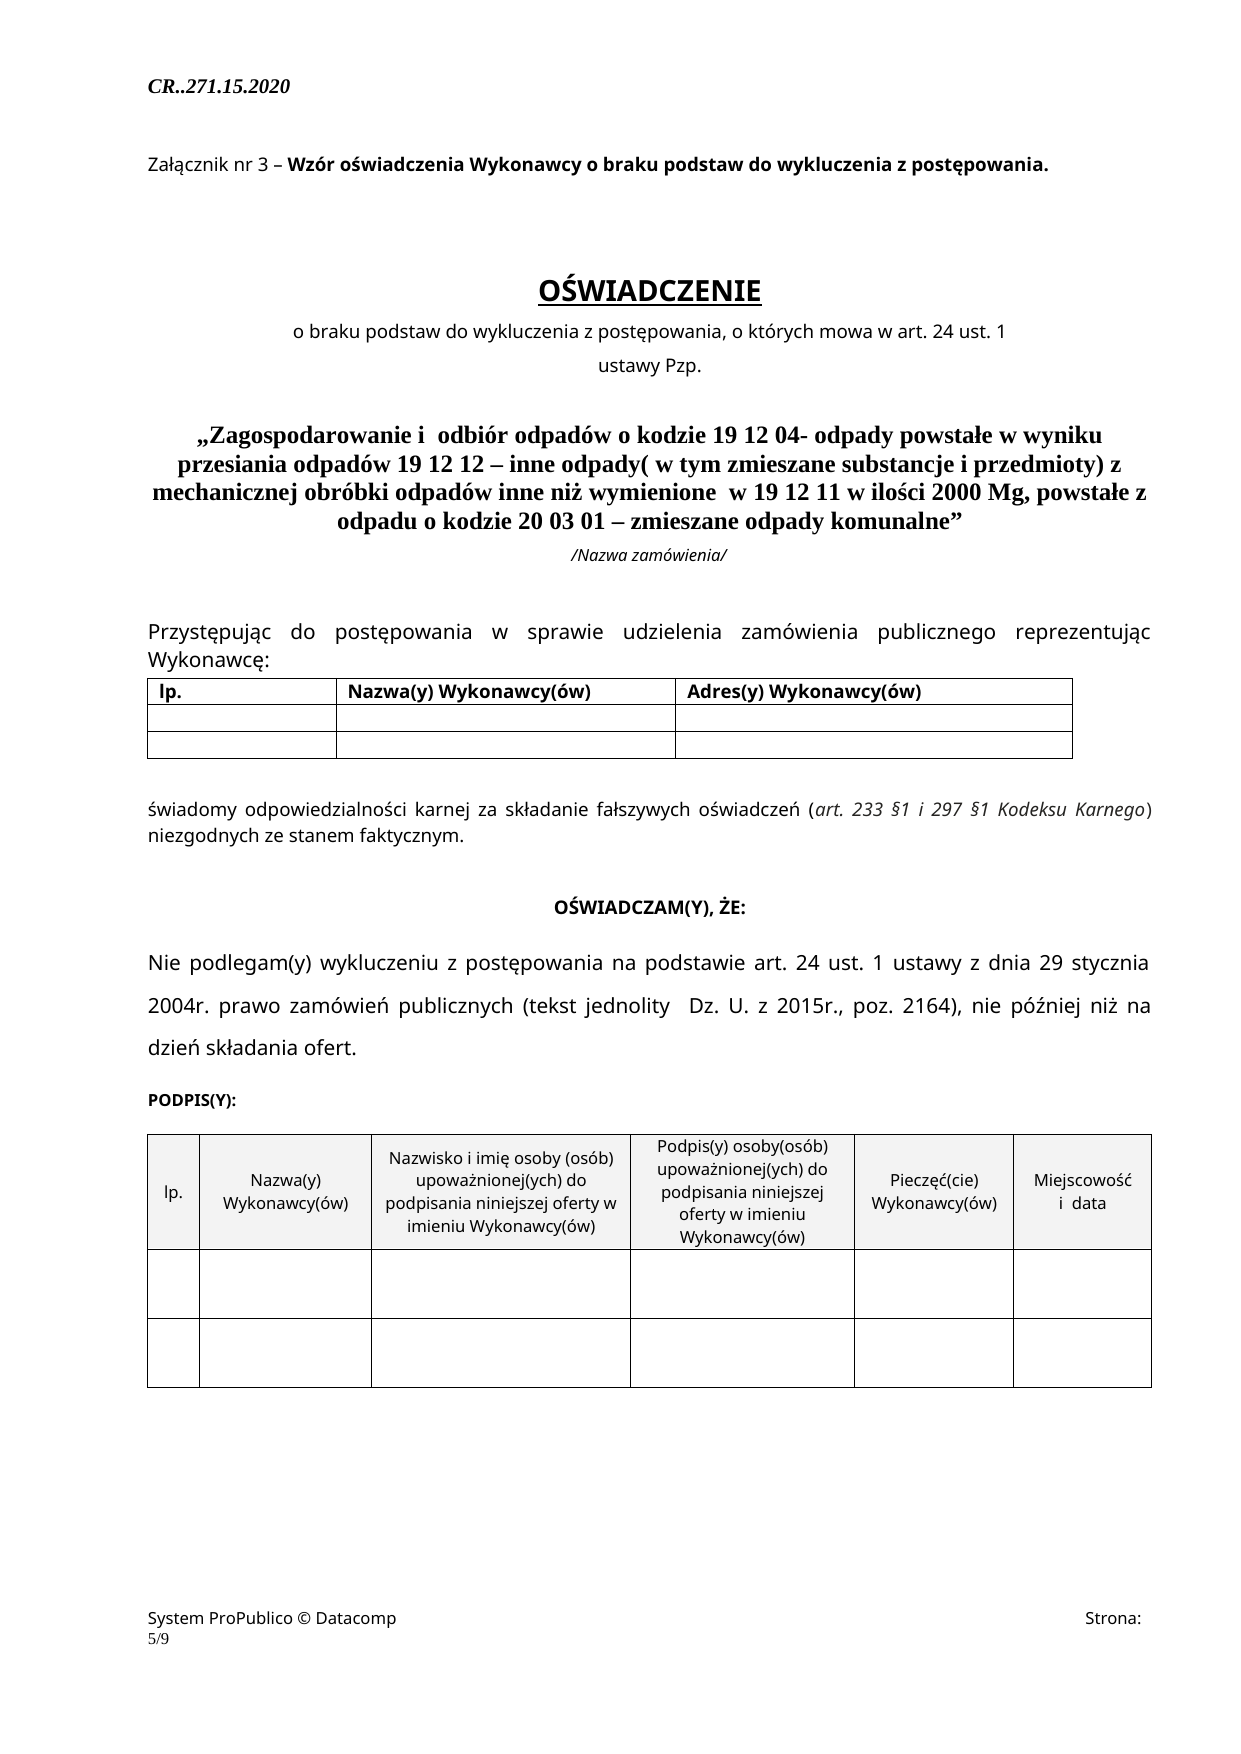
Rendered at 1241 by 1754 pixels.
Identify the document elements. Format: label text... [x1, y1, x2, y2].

text ustawy Pzp. [148, 352, 1152, 378]
table_cell [200, 1319, 371, 1387]
text Załącznik nr 3 – Wzór oświadczenia Wykonawcy o braku podstaw do wykluczenia z postępowania. [148, 152, 1152, 177]
table_cell [1014, 1250, 1151, 1318]
table_header Miejscowość i data [1014, 1135, 1151, 1248]
text świadomy odpowiedzialności karnej za składanie fałszywych oświadczeń (art. 233 §1 i 297 §1 Kodeksu Karnego) niezgodnych ze stanem faktycznym. [148, 797, 1152, 848]
table_header Nazwa(y) Wykonawcy(ów) [337, 679, 675, 704]
table_header Podpis(y) osoby(osób) upoważnionej(ych) do podpisania niniejszej oferty w imieniu Wykonawcy(ów) [631, 1135, 854, 1248]
text Nie podlegam(y) wykluczeniu z postępowania na podstawie art. 24 ust. 1 ustawy z dnia 29 stycznia 2004r. prawo zamówień publicznych (tekst jednolity Dz. U. z 2015r., poz. 2164), nie później niż na dzień składania ofert. [148, 948, 1152, 1062]
table_cell [148, 1250, 199, 1318]
table_cell [676, 732, 1072, 757]
table_cell [337, 732, 675, 757]
table_cell [676, 705, 1072, 731]
table_cell [631, 1250, 854, 1318]
text Przystępując do postępowania w sprawie udzielenia zamówienia publicznego reprezentując Wykonawcę: [148, 617, 1152, 674]
text /Nazwa zamówienia/ [148, 543, 1152, 566]
text „Zagospodarowanie i odbiór odpadów o kodzie 19 12 04- odpady powstałe w wyniku przesiania odpadów 19 12 12 – inne odpady( w tym zmieszane substancje i przedmioty) z mechanicznej obróbki odpadów inne niż wymienione w 19 12 11 w ilości 2000 Mg, powstałe z odpadu o kodzie 20 03 01 – zmieszane odpady komunalne” [148, 420, 1152, 535]
table_cell [631, 1319, 854, 1387]
table_cell [148, 1319, 199, 1387]
table_cell [1014, 1319, 1151, 1387]
table_cell [148, 732, 336, 757]
text o braku podstaw do wykluczenia z postępowania, o których mowa w art. 24 ust. 1 [148, 318, 1152, 344]
table_cell [337, 705, 675, 731]
table_header Nazwisko i imię osoby (osób) upoważnionej(ych) do podpisania niniejszej oferty w imieniu Wykonawcy(ów) [372, 1135, 630, 1248]
table_header lp. [148, 679, 336, 704]
table_cell [200, 1250, 371, 1318]
text OŚWIADCZAM(Y), ŻE: [148, 894, 1152, 920]
table_header Pieczęć(cie) Wykonawcy(ów) [855, 1135, 1013, 1248]
text PODPIS(Y): [148, 1088, 1152, 1111]
text OŚWIADCZENIE [148, 270, 1152, 310]
table_cell [855, 1250, 1013, 1318]
table_cell [855, 1319, 1013, 1387]
table_header Adres(y) Wykonawcy(ów) [676, 679, 1072, 704]
table_cell [372, 1250, 630, 1318]
table_cell [372, 1319, 630, 1387]
table_header Nazwa(y) Wykonawcy(ów) [200, 1135, 371, 1248]
table_cell [148, 705, 336, 731]
table_header lp. [148, 1135, 199, 1248]
